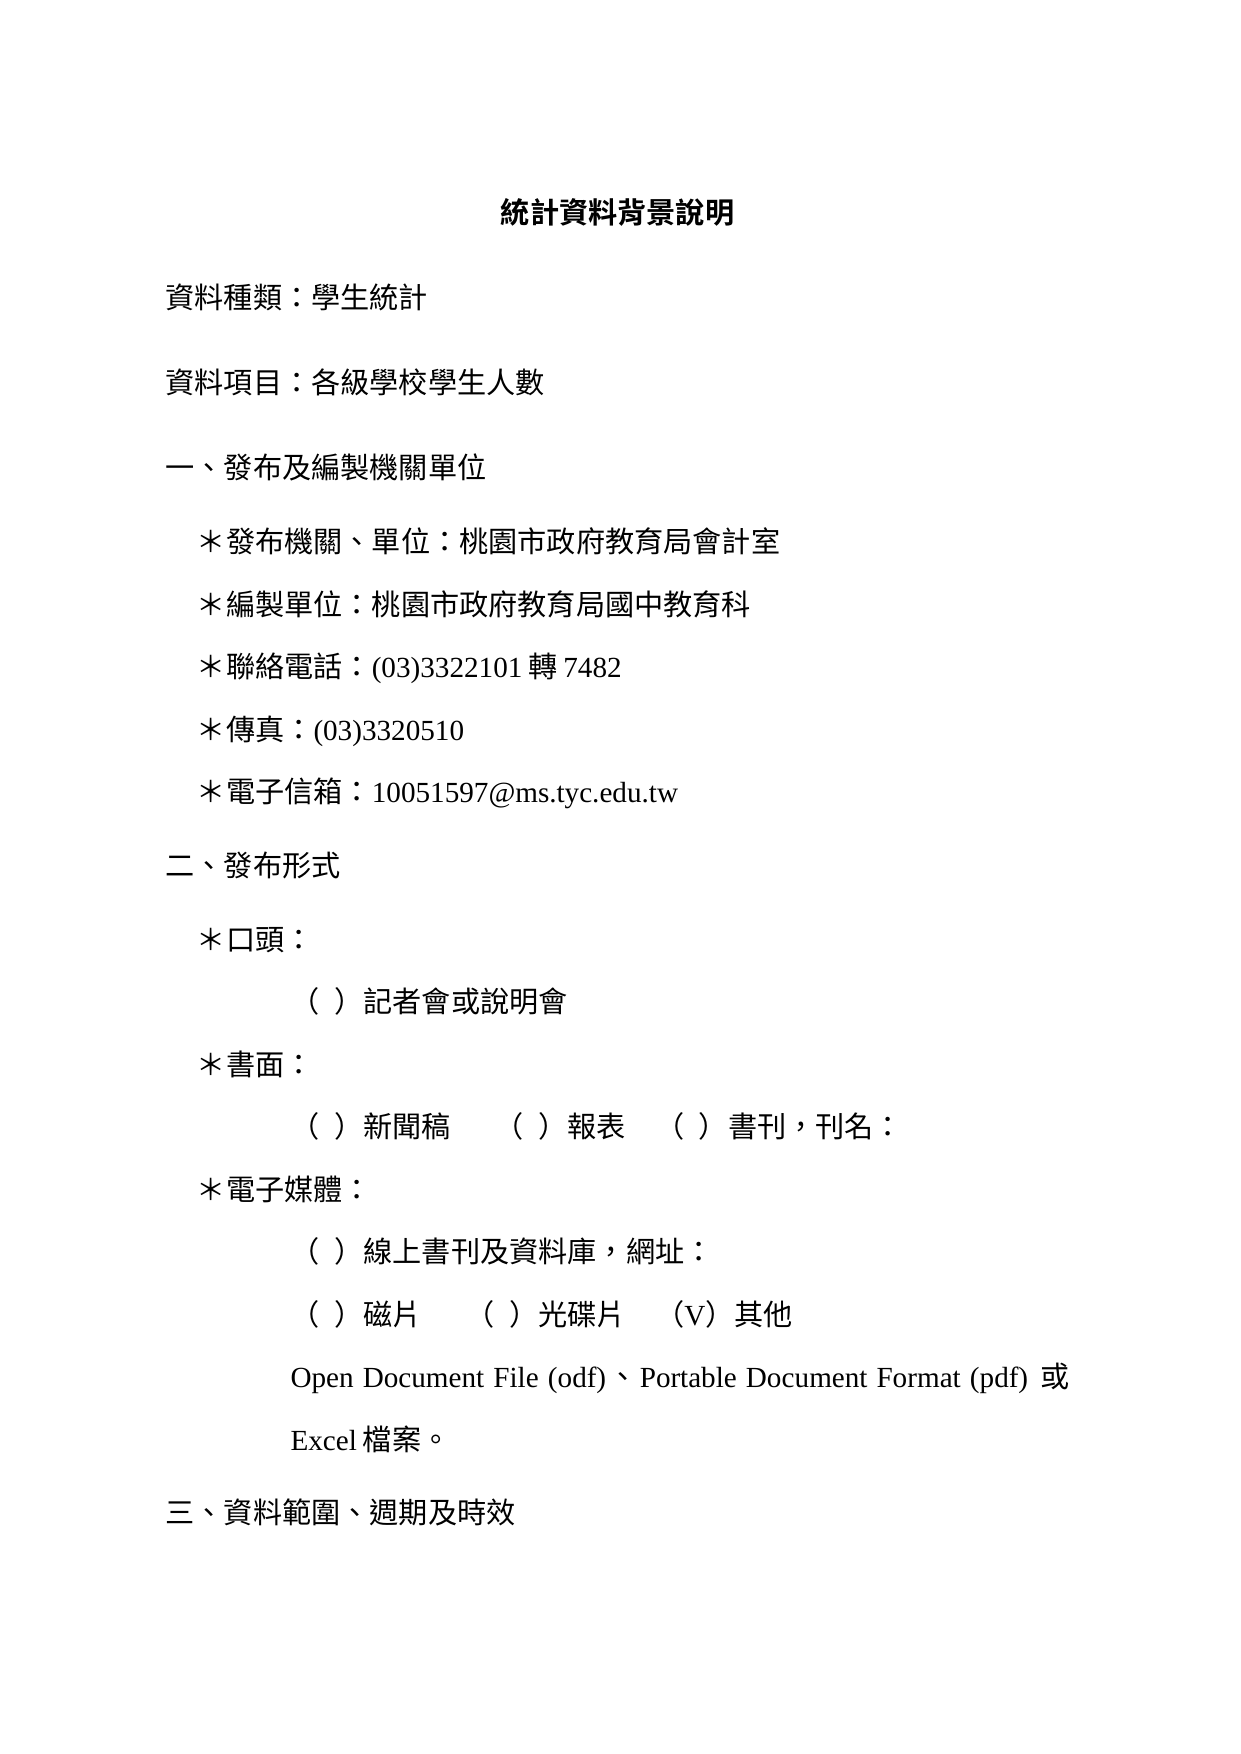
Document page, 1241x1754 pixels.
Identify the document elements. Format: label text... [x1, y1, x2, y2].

text 資料種類：學生統計 [165, 254, 1069, 317]
text 資料項目：各級學校學生人數 [165, 339, 1069, 402]
text ＊電子信箱：10051597@ms.tyc.edu.tw [197, 748, 1069, 811]
text （ ）新聞稿 （ ）報表 （ ）書刊，刊名： [290, 1083, 1069, 1146]
text Open Document File (odf)、Portable Document Format (pdf) 或Excel檔案。 [290, 1333, 1069, 1458]
text ＊書面： [197, 1021, 1069, 1083]
text ＊聯絡電話：(03)3322101轉7482 [197, 623, 1069, 686]
text 一、發布及編製機關單位 [165, 424, 1069, 487]
text （ ）記者會或說明會 [290, 958, 1069, 1021]
text ＊傳真：(03)3320510 [197, 686, 1069, 748]
text 統計資料背景說明 [165, 169, 1069, 232]
text ＊電子媒體： [197, 1146, 1069, 1208]
text （ ）線上書刊及資料庫，網址： [290, 1208, 1069, 1271]
text ＊發布機關、單位：桃園市政府教育局會計室 [197, 498, 1069, 561]
text （ ）磁片 （ ）光碟片 （V）其他 [290, 1271, 1069, 1333]
text ＊編製單位：桃園市政府教育局國中教育科 [197, 561, 1069, 623]
text ＊口頭： [197, 896, 1069, 958]
text 二、發布形式 [165, 822, 1069, 884]
text 三、資料範圍、週期及時效 [165, 1469, 1069, 1532]
